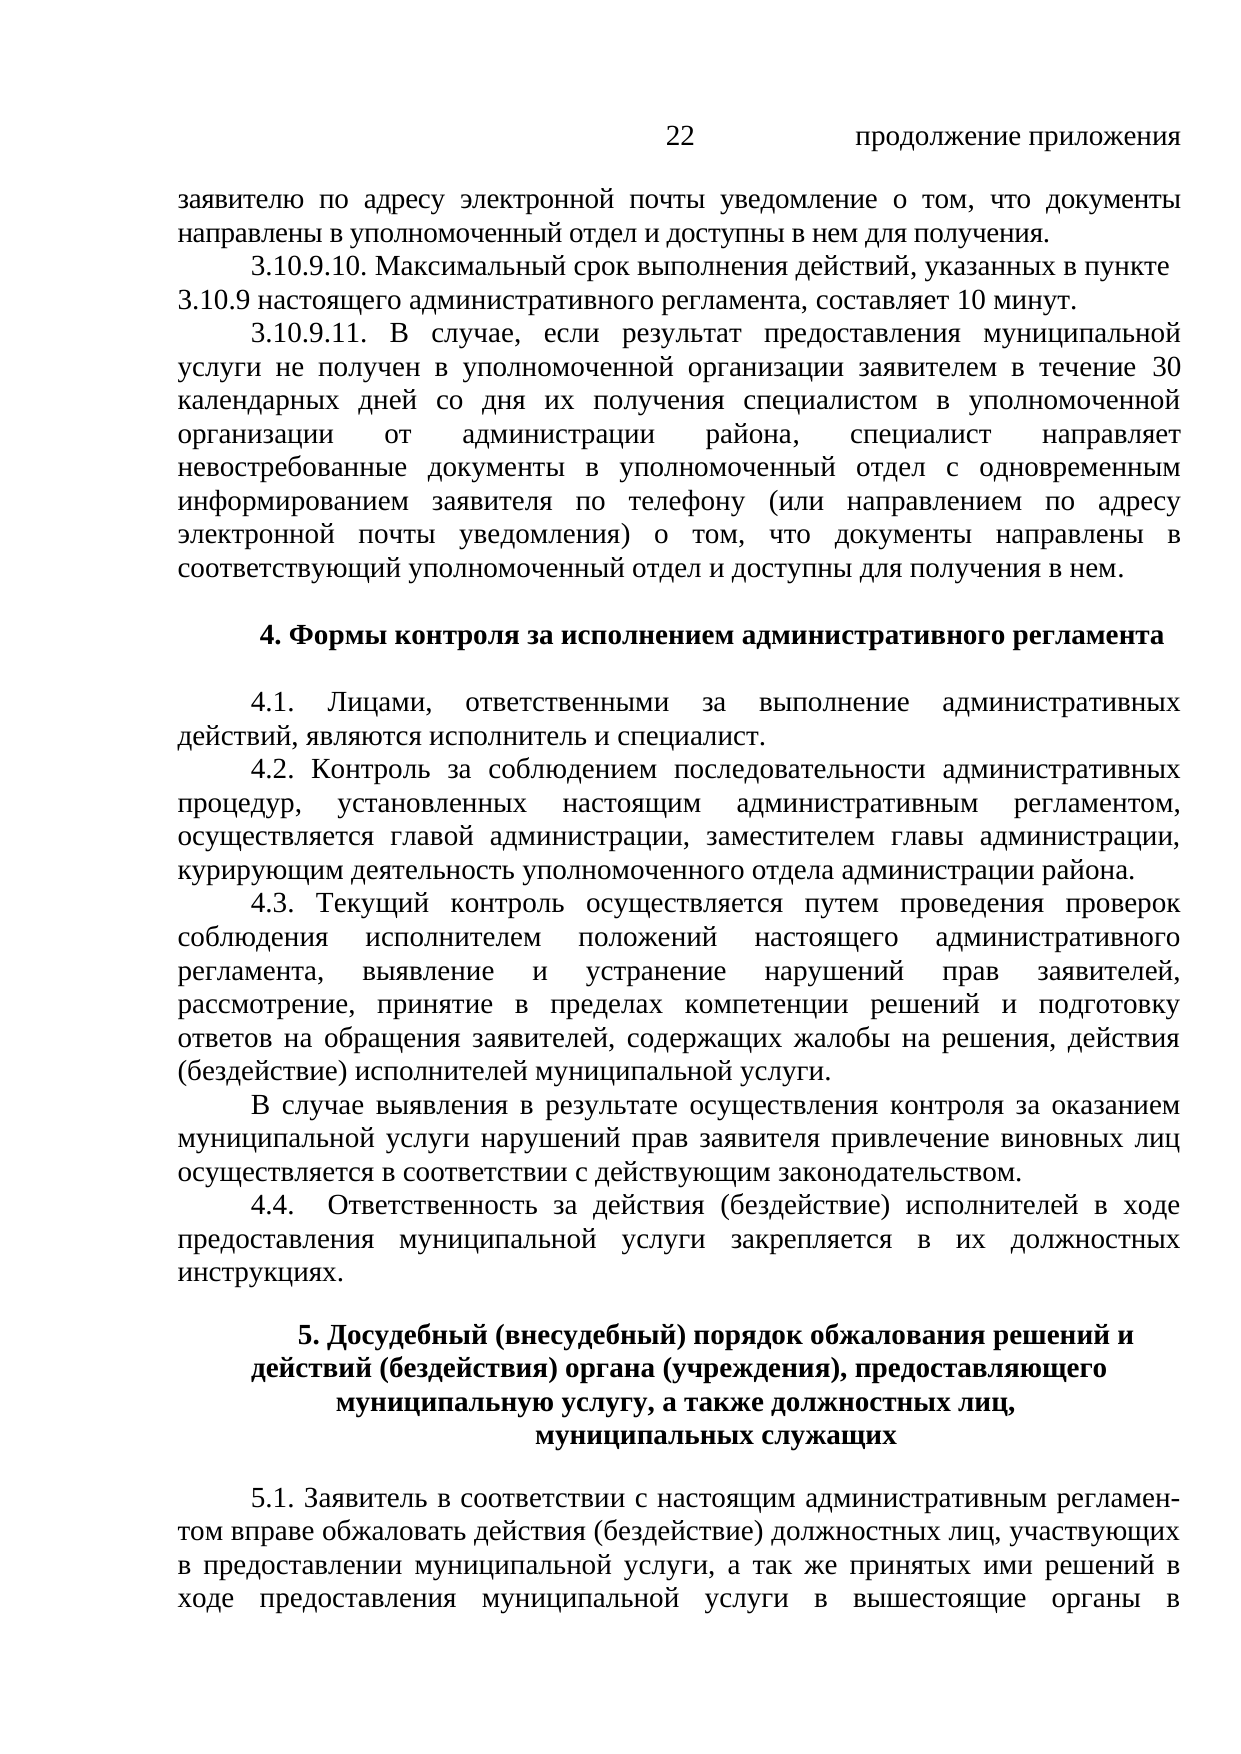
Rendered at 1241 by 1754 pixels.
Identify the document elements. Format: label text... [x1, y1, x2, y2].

text 4. Формы контроля за исполнением административного регламента [177, 617, 1181, 651]
text 3.10.9.10. Максимальный срок выполнения действий, указанных в пункте [177, 248, 1181, 282]
text 3.10.9.11. В случае, если результат предоставления муниципальной услуги не получен в уполномоченной организации заявителем в течение 30 календарных дней со дня их получения специалистом в уполномоченной организации от администрации района, специалист направляет невостребованные документы в уполномоченный отдел с одновременным информированием заявителя по телефону (или направлением по адресу электронной почты уведомления) о том, что документы направлены в соответствующий уполномоченный отдел и доступны для получения в нем. [177, 315, 1181, 584]
text 4.4. Ответственность за действия (бездействие) исполнителей в ходе предоставления муниципальной услуги закрепляется в их должностных инструкциях. [177, 1187, 1181, 1288]
text В случае выявления в результате осуществления контроля за оказанием муниципальной услуги нарушений прав заявителя привлечение виновных лиц осуществляется в соответствии с действующим законодательством. [177, 1087, 1181, 1187]
text муниципальных служащих [177, 1417, 1181, 1451]
text 4.2. Контроль за соблюдением последовательности административных процедур, установленных настоящим административным регламентом, осуществляется главой администрации, заместителем главы администрации, курирующим деятельность уполномоченного отдела администрации района. [177, 751, 1181, 886]
text 5. Досудебный (внесудебный) порядок обжалования решений и действий (бездействия) органа (учреждения), предоставляющего муниципальную услугу, а также должностных лиц, [177, 1317, 1181, 1417]
text 4.1. Лицами, ответственными за выполнение административных действий, являются исполнитель и специалист. [177, 684, 1181, 751]
text заявителю по адресу электронной почты уведомление о том, что документы направлены в уполномоченный отдел и доступны в нем для получения. [177, 181, 1181, 248]
text 5.1. Заявитель в соответствии с настоящим административным регламен-том вправе обжаловать действия (бездействие) должностных лиц, участвующих в предоставлении муниципальной услуги, а так же принятых ими решений в ходе предоставления муниципальной услуги в вышестоящие органы в [177, 1480, 1181, 1614]
text 4.3. Текущий контроль осуществляется путем проведения проверок соблюдения исполнителем положений настоящего административного регламента, выявление и устранение нарушений прав заявителей, рассмотрение, принятие в пределах компетенции решений и подготовку ответов на обращения заявителей, содержащих жалобы на решения, действия (бездействие) исполнителей муниципальной услуги. [177, 886, 1181, 1087]
text 3.10.9 настоящего административного регламента, составляет 10 минут. [177, 282, 1181, 315]
